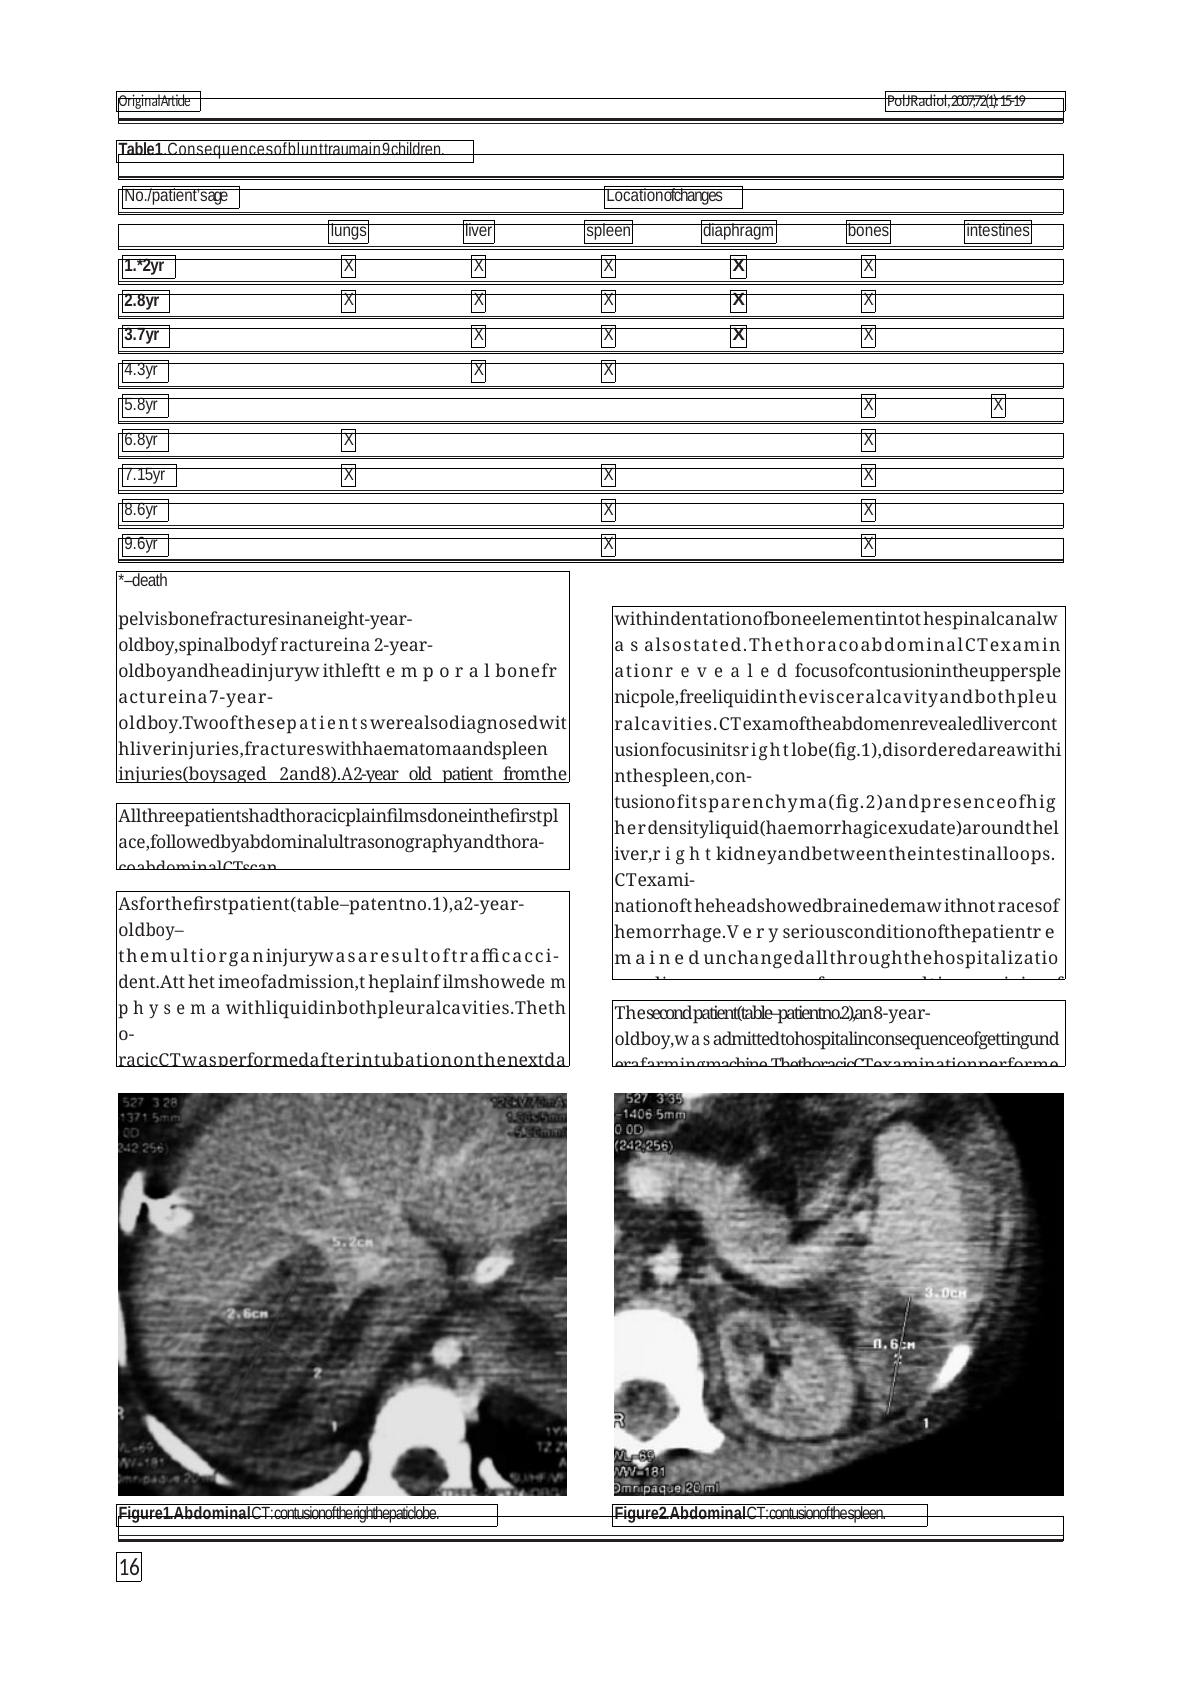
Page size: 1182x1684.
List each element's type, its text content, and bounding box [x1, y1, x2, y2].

text X [473, 364, 485, 379]
text withindentationofboneelementintothespinalcanalwasalsostated.ThethoracoabdominalCTexaminationrevealedfocusofcontusionintheuppersplenicpole,freeliquidinthevisceralcavityandbothpleuralcavities.CTexamoftheabdomenrevealedlivercontusionfocusinitsrightlobe(fig.1),disorderedareawithinthespleen,con-tusionofitsparenchyma(fig.2)andpresenceofhigherdensityliquid(haemorrhagicexudate)aroundtheliver,rightkidneyandbetweentheintestinalloops.CTexami-nationoftheheadshowedbrainedemawithnotracesofhemorrhage.Veryseriousconditionofthepatientremainedunchangedallthroughthehospitalizationandinconsequenceofseveremultiorganinjuryfollowedbyspinalcordinjurythechilddiedonthe12thdayofhos-pitalization.Autopsyrevealedinterruptionoftherightdiaphragmaticdome,whichwasnotdiagnosedbasedonimagingexaminations. [614, 607, 1063, 979]
text diaphragm [703, 225, 776, 240]
text X [732, 329, 746, 345]
text X [603, 504, 615, 519]
text X [603, 364, 615, 379]
text Allthreepatientshadthoracicplainfilmsdoneinthefirstplace,followedbyabdominalultrasonographyandthora-coabdominalCTscan. [118, 804, 567, 869]
picture [118, 1093, 567, 1496]
text Figure1.AbdominalCT:contusionoftherighthepaticlobe. [119, 1517, 497, 1524]
text [119, 155, 473, 160]
text OriginalArticle [118, 92, 200, 98]
text X [473, 260, 485, 275]
text 2.8yr [145, 295, 169, 310]
text X [993, 399, 1005, 414]
text X [863, 539, 875, 553]
text intestines [966, 225, 1031, 240]
text X [603, 295, 615, 310]
text 2.8yr [124, 295, 148, 310]
text 1.*2yr [149, 260, 175, 275]
text liver [465, 225, 494, 240]
text 9.6yr [124, 539, 168, 553]
text PolJRadiol,2007;72(1):15-19 [887, 92, 1065, 111]
picture [614, 1093, 1064, 1496]
text Asforthefirstpatient(table–patentno.1),a2-year-oldboy–themultiorganinjurywasaresultoftrafficacci-dent.Atthetimeofadmission,theplainfilmshowedemphysemawithliquidinbothpleuralcavities.Thetho-racicCTwasperformedafterintubationonthenextdayofhospitalizationattheintensivecareunit.Vesicularlesionswereseenatthebaseofbothlungsandwereinterpretedasposttraumaticchanges.Th6bodyfraction [118, 892, 567, 1066]
text X [863, 434, 875, 449]
text X [473, 295, 485, 310]
text X [343, 434, 355, 449]
text Figure1.AbdominalCT:contusionoftherighthepaticlobe. [118, 1505, 497, 1516]
text 8.6yr [124, 504, 168, 519]
text X [863, 469, 875, 484]
text X [343, 469, 355, 484]
text No./patient’sage [124, 190, 239, 206]
text X [603, 539, 615, 553]
text 16 [118, 1553, 141, 1581]
text X [603, 329, 615, 345]
text X [343, 260, 355, 275]
text OriginalArticle [119, 99, 200, 111]
text X [603, 469, 615, 484]
text 7.15yr [124, 469, 176, 484]
text X [732, 295, 746, 310]
text X [603, 260, 615, 275]
text 3.7yr [124, 329, 169, 345]
text X [863, 504, 875, 519]
text Figure2.AbdominalCT:contusionofthespleen. [614, 1505, 927, 1516]
text spleen [586, 225, 632, 240]
text 6.8yr [124, 434, 168, 449]
text Thesecondpatient(table–patientno.2),an8-year-oldboy,wasadmittedtohospitalinconsequenceofgettingunderafarmingmachine.ThethoracicCTexaminationperformed [614, 1001, 1063, 1066]
text X [863, 260, 875, 275]
text pelvisbonefracturesinaneight-year-oldboy,spinalbodyfractureina2-year-oldboyandheadinjurywithlefttemporalbonefractureina7-year-oldboy.Twoofthesepatientswerealsodiagnosedwithliverinjuries,fractureswithhaematomaandspleen injuries(boysaged 2and8).A2-year old patient fromthe described groupdied on the12thdayofhospitalizationinconsequenceofmultiorganinjury(table1). [118, 607, 567, 782]
text X [863, 329, 875, 345]
text Table1.Consequencesofblunttraumain9children. [118, 141, 473, 154]
text Figure2.AbdominalCT:contusionofthespleen. [614, 1517, 927, 1524]
text 5.8yr [124, 399, 168, 414]
text X [863, 399, 875, 414]
text lungs [331, 225, 368, 240]
text bones [848, 225, 890, 240]
text 4.3yr [124, 364, 168, 379]
text Locationofchanges [606, 190, 742, 206]
text X [732, 260, 746, 275]
text *–death [118, 572, 569, 591]
text X [473, 329, 485, 345]
text 1.*2yr [124, 260, 153, 275]
text X [863, 295, 875, 310]
text X [343, 295, 355, 310]
